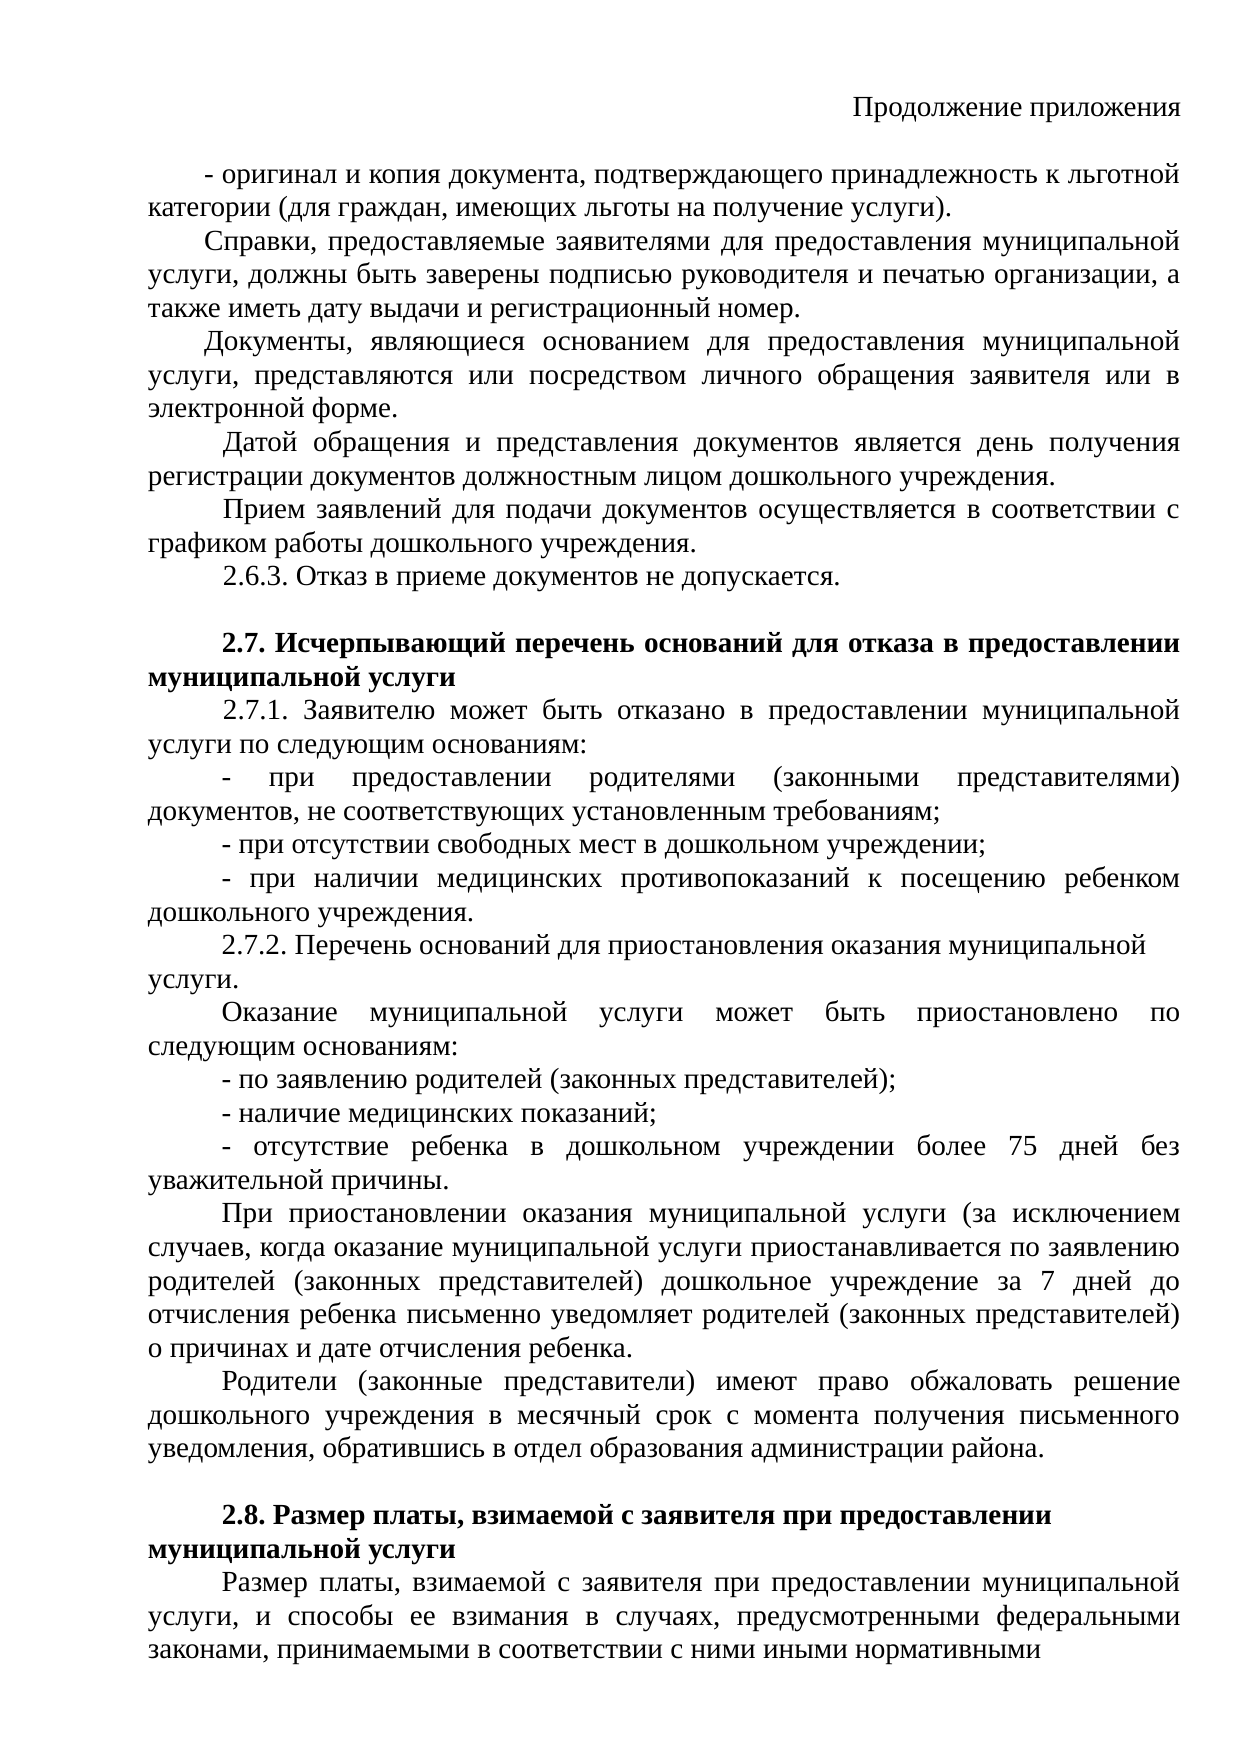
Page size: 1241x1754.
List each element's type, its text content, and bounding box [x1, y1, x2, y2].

text 2.7.2. Перечень оснований для приостановления оказания муниципальной [148, 927, 1181, 961]
text 2.6.3. Отказ в приеме документов не допускается. [148, 558, 1181, 592]
text - при отсутствии свободных мест в дошкольном учреждении; [148, 827, 1181, 860]
text Датой обращения и представления документов является день получения регистрации документов должностным лицом дошкольного учреждения. [148, 424, 1181, 491]
text Размер платы, взимаемой с заявителя при предоставлении муниципальной услуги, и способы ее взимания в случаях, предусмотренными федеральными законами, принимаемыми в соответствии с ними иными нормативными [148, 1564, 1181, 1665]
text Документы, являющиеся основанием для предоставления муниципальной услуги, представляются или посредством личного обращения заявителя или в электронной форме. [148, 323, 1181, 424]
text Прием заявлений для подачи документов осуществляется в соответствии с графиком работы дошкольного учреждения. [148, 491, 1181, 558]
text Продолжение приложения [148, 89, 1181, 122]
text услуги. [148, 961, 1181, 994]
text - отсутствие ребенка в дошкольном учреждении более 75 дней без уважительной причины. [148, 1128, 1181, 1196]
text 2.8. Размер платы, взимаемой с заявителя при предоставлении муниципальной услуги [148, 1497, 1181, 1564]
text - оригинал и копия документа, подтверждающего принадлежность к льготной категории (для граждан, имеющих льготы на получение услуги). [148, 156, 1181, 223]
text Справки, предоставляемые заявителями для предоставления муниципальной услуги, должны быть заверены подписью руководителя и печатью организации, а также иметь дату выдачи и регистрационный номер. [148, 223, 1181, 323]
text Родители (законные представители) имеют право обжаловать решение дошкольного учреждения в месячный срок с момента получения письменного уведомления, обратившись в отдел образования администрации района. [148, 1363, 1181, 1464]
text 2.7.1. Заявителю может быть отказано в предоставлении муниципальной услуги по следующим основаниям: [148, 692, 1181, 759]
text Оказание муниципальной услуги может быть приостановлено по следующим основаниям: [148, 994, 1181, 1061]
text При приостановлении оказания муниципальной услуги (за исключением случаев, когда оказание муниципальной услуги приостанавливается по заявлению родителей (законных представителей) дошкольное учреждение за 7 дней до отчисления ребенка письменно уведомляет родителей (законных представителей) о причинах и дате отчисления ребенка. [148, 1196, 1181, 1363]
text - по заявлению родителей (законных представителей); [148, 1061, 1181, 1095]
text - при предоставлении родителями (законными представителями) документов, не соответствующих установленным требованиям; [148, 759, 1181, 827]
text - наличие медицинских показаний; [148, 1095, 1181, 1128]
text - при наличии медицинских противопоказаний к посещению ребенком дошкольного учреждения. [148, 860, 1181, 927]
text 2.7. Исчерпывающий перечень оснований для отказа в предоставлении муниципальной услуги [148, 625, 1181, 692]
